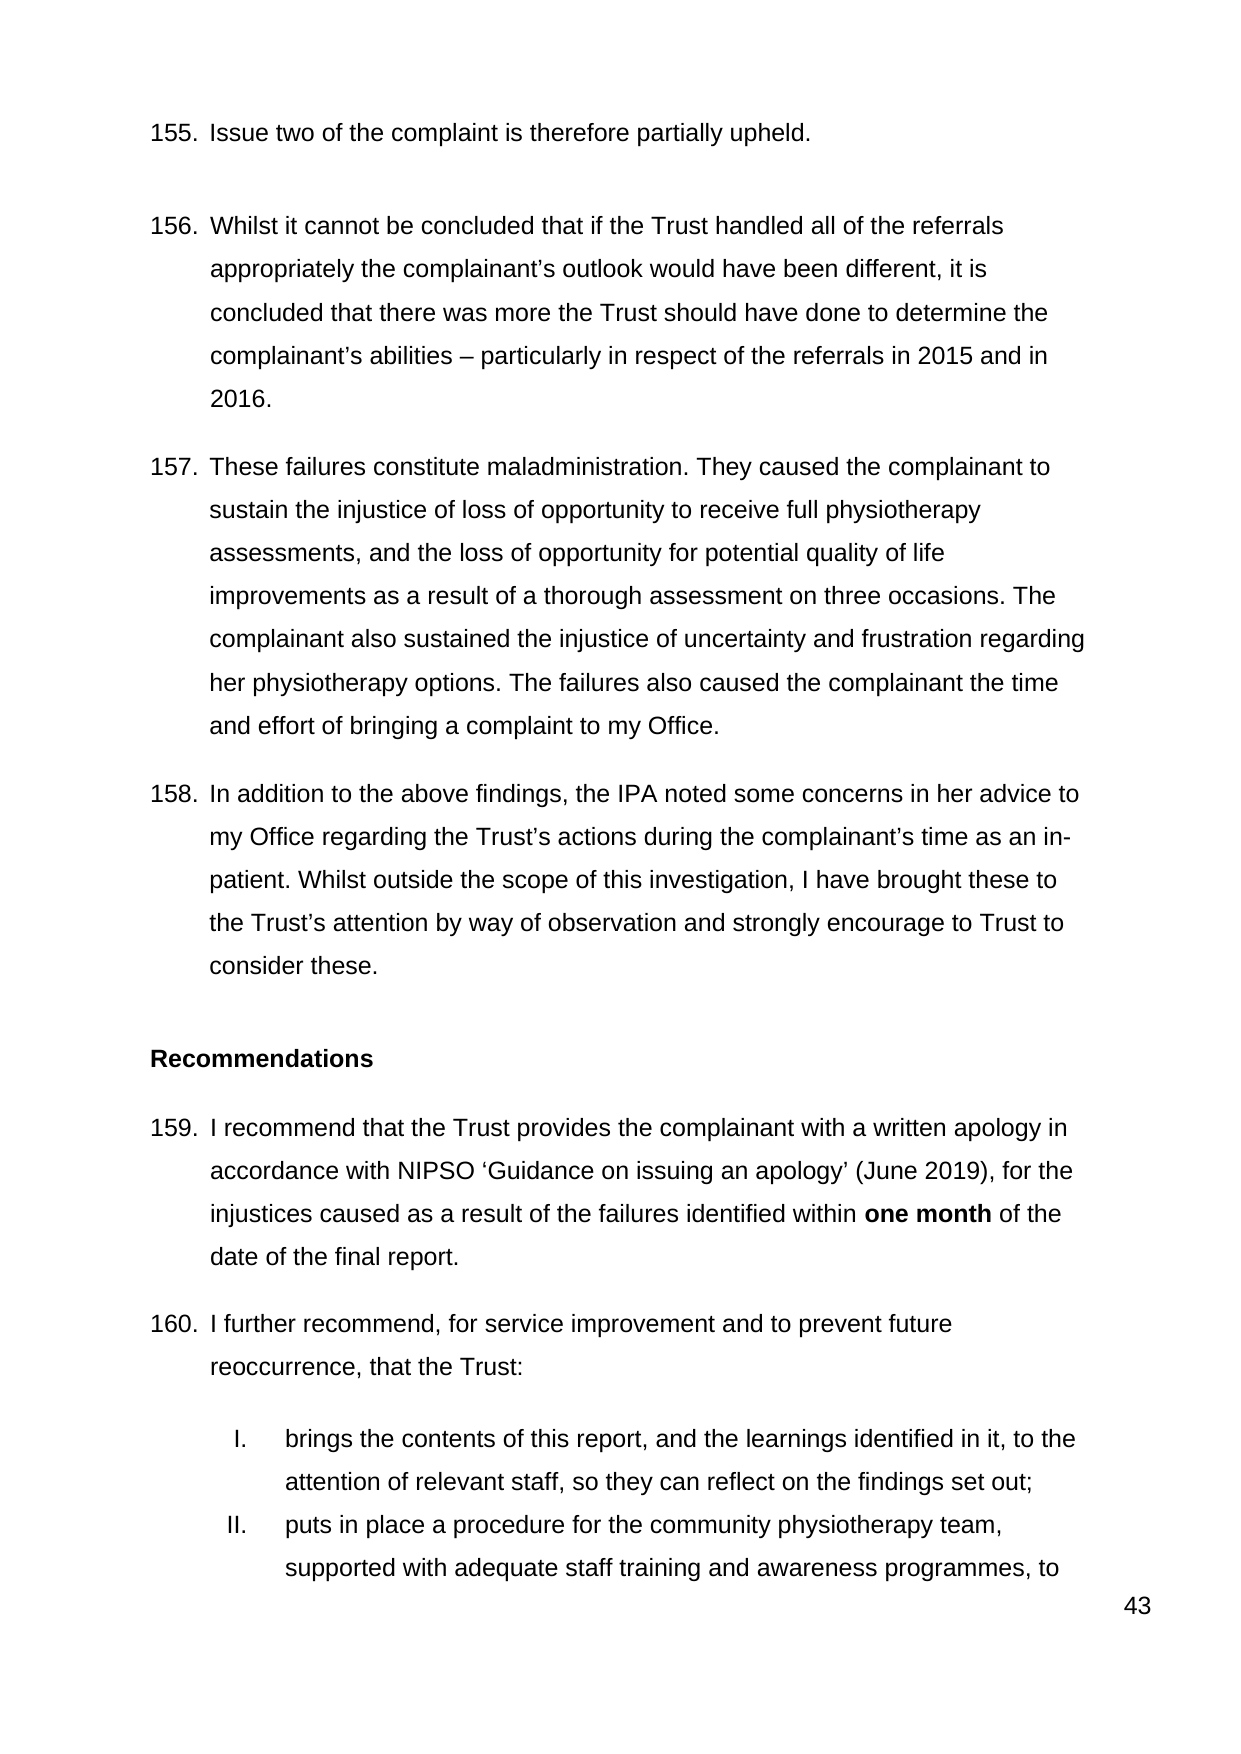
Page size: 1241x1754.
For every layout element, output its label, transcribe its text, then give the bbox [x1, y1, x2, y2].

text Recommendations [150, 1044, 1090, 1073]
list Issue two of the complaint is therefore partially upheld. [150, 118, 1090, 147]
list puts in place a procedure for the community physiotherapy team, supported with adequate staff training and awareness programmes, to [247, 1510, 1090, 1582]
list I recommend that the Trust provides the complainant with a written apology in accordance with NIPSO ‘Guidance on issuing an apology’ (June 2019), for the injustices caused as a result of the failures identified within one month of the date of the final report. [150, 1112, 1090, 1271]
list Whilst it cannot be concluded that if the Trust handled all of the referrals appropriately the complainant’s outlook would have been different, it is concluded that there was more the Trust should have done to determine the complainant’s abilities – particularly in respect of the referrals in 2015 and in 2016. [150, 211, 1090, 412]
list These failures constitute maladministration. They caused the complainant to sustain the injustice of loss of opportunity to receive full physiotherapy assessments, and the loss of opportunity for potential quality of life improvements as a result of a thorough assessment on three occasions. The complainant also sustained the injustice of uncertainty and frustration regarding her physiotherapy options. The failures also caused the complainant the time and effort of bringing a complaint to my Office. [150, 452, 1090, 739]
list brings the contents of this report, and the learnings identified in it, to the attention of relevant staff, so they can reflect on the findings set out; [247, 1424, 1090, 1496]
list I further recommend, for service improvement and to prevent future reoccurrence, that the Trust: [150, 1309, 1090, 1381]
list In addition to the above findings, the IPA noted some concerns in her advice to my Office regarding the Trust’s actions during the complainant’s time as an in-patient. Whilst outside the scope of this investigation, I have brought these to the Trust’s attention by way of observation and strongly encourage to Trust to consider these. [150, 779, 1090, 980]
